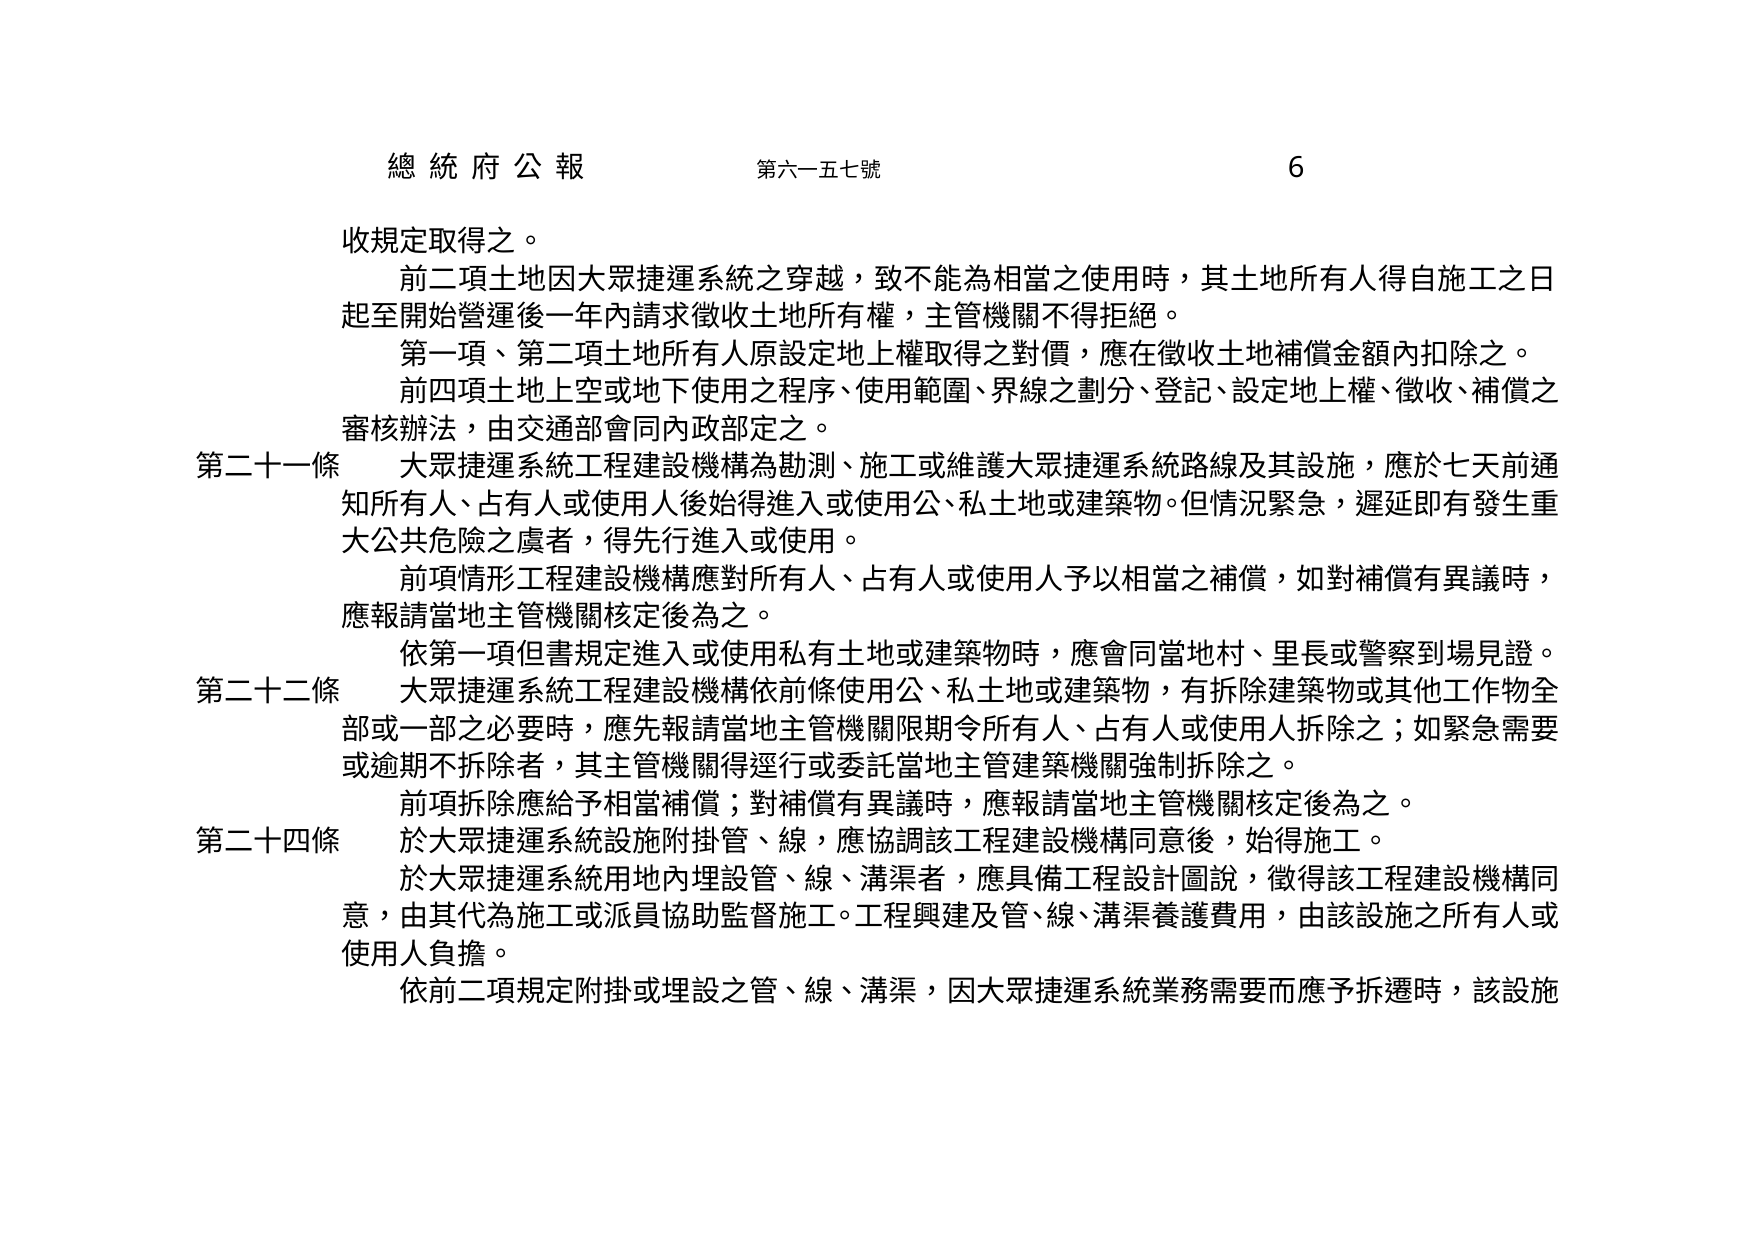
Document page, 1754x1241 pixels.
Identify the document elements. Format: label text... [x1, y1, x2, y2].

text 於大眾捷運系統用地內埋設管、線、溝渠者，應具備工程設計圖說，徵得該工程建設機構同意，由其代為施工或派員協助監督施工。工程興建及管、線、溝渠養護費用，由該設施之所有人或使用人負擔。 [341, 859, 1559, 972]
text 第二十二條 大眾捷運系統工程建設機構依前條使用公、私土地或建築物，有拆除建築物或其他工作物全部或一部之必要時，應先報請當地主管機關限期令所有人、占有人或使用人拆除之；如緊急需要或逾期不拆除者，其主管機關得逕行或委託當地主管建築機關強制拆除之。 [195, 672, 1559, 784]
text 第二十一條 大眾捷運系統工程建設機構為勘測、施工或維護大眾捷運系統路線及其設施，應於七天前通知所有人、占有人或使用人後始得進入或使用公、私土地或建築物。但情況緊急，遲延即有發生重大公共危險之虞者，得先行進入或使用。 [195, 447, 1559, 559]
text 前項情形工程建設機構應對所有人、占有人或使用人予以相當之補償，如對補償有異議時，應報請當地主管機關核定後為之。 [341, 559, 1559, 634]
text 依第一項但書規定進入或使用私有土地或建築物時，應會同當地村、里長或警察到場見證。 [341, 634, 1559, 672]
text 前項拆除應給予相當補償；對補償有異議時，應報請當地主管機關核定後為之。 [341, 784, 1559, 822]
text 第二十四條 於大眾捷運系統設施附掛管、線，應協調該工程建設機構同意後，始得施工。 [195, 822, 1559, 859]
text 第一項、第二項土地所有人原設定地上權取得之對價，應在徵收土地補償金額內扣除之。 [341, 334, 1559, 372]
text 前四項土地上空或地下使用之程序、使用範圍、界線之劃分、登記、設定地上權、徵收、補償之審核辦法，由交通部會同內政部定之。 [341, 372, 1559, 447]
text 收規定取得之。 [341, 222, 1559, 259]
text 依前二項規定附掛或埋設之管、線、溝渠，因大眾捷運系統業務需要而應予拆遷時，該設施 [341, 972, 1559, 1009]
text 前二項土地因大眾捷運系統之穿越，致不能為相當之使用時，其土地所有人得自施工之日起至開始營運後一年內請求徵收土地所有權，主管機關不得拒絕。 [341, 259, 1559, 334]
